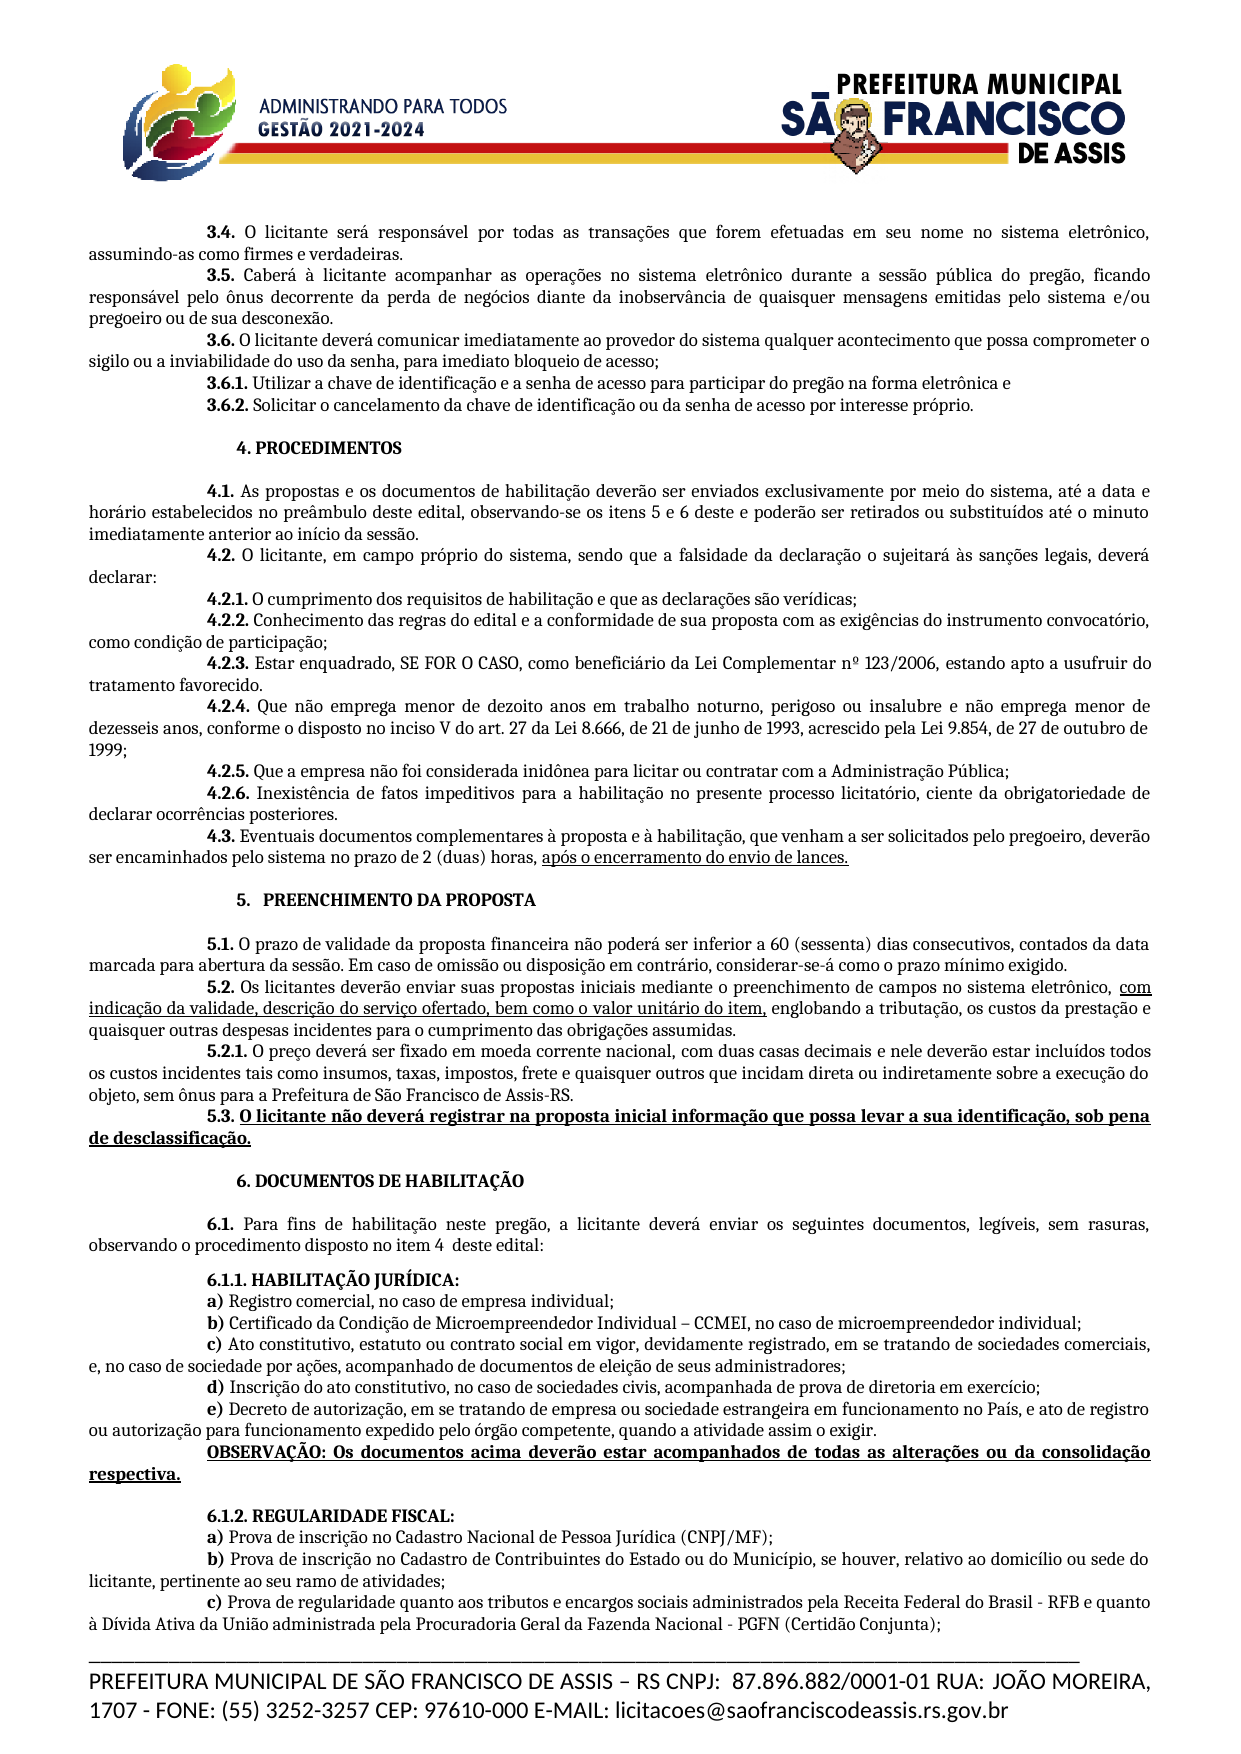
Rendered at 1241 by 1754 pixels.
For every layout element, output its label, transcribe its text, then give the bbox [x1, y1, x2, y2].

text 4.1. As propostas e os documentos de habilitação deverão ser enviados exclusivamente por meio do sistema, até a data e horário estabelecidos no preâmbulo deste edital, observando-se os itens 5 e 6 deste e poderão ser retirados ou substituídos até o minuto imediatamente anterior ao início da sessão. [89, 480, 1152, 545]
text a) Prova de inscrição no Cadastro Nacional de Pessoa Jurídica (CNPJ/MF); [89, 1527, 1152, 1549]
text 6.1.2. REGULARIDADE FISCAL: [89, 1506, 1152, 1527]
text 6. DOCUMENTOS DE HABILITAÇÃO [89, 1170, 1152, 1192]
text 4.2.6. Inexistência de fatos impeditivos para a habilitação no presente processo licitatório, ciente da obrigatoriedade de declarar ocorrências posteriores. [89, 782, 1152, 825]
text 6.1. Para fins de habilitação neste pregão, a licitante deverá enviar os seguintes documentos, legíveis, sem rasuras, observando o procedimento disposto no item 4 deste edital: [89, 1213, 1152, 1257]
text b) Certificado da Condição de Microempreendedor Individual – CCMEI, no caso de microempreendedor individual; [89, 1312, 1152, 1334]
text 4.2.2. Conhecimento das regras do edital e a conformidade de sua proposta com as exigências do instrumento convocatório, como condição de participação; [89, 610, 1152, 653]
text 5. PREENCHIMENTO DA PROPOSTA [89, 890, 1152, 912]
text c) Prova de regularidade quanto aos tributos e encargos sociais administrados pela Receita Federal do Brasil - RFB e quanto à Dívida Ativa da União administrada pela Procuradoria Geral da Fazenda Nacional - PGFN (Certidão Conjunta); [89, 1592, 1152, 1635]
text d) Inscrição do ato constitutivo, no caso de sociedades civis, acompanhada de prova de diretoria em exercício; [89, 1377, 1152, 1398]
text 3.6.1. Utilizar a chave de identificação e a senha de acesso para participar do pregão na forma eletrônica e [89, 372, 1152, 394]
text 3.4. O licitante será responsável por todas as transações que forem efetuadas em seu nome no sistema eletrônico, assumindo-as como firmes e verdadeiras. [89, 222, 1152, 265]
text 3.6.2. Solicitar o cancelamento da chave de identificação ou da senha de acesso por interesse próprio. [89, 394, 1152, 416]
text 5.2. Os licitantes deverão enviar suas propostas iniciais mediante o preenchimento de campos no sistema eletrônico, com indicação da validade, descrição do serviço ofertado, bem como o valor unitário do item, englobando a tributação, os custos da prestação e quaisquer outras despesas incidentes para o cumprimento das obrigações assumidas. [89, 976, 1152, 1041]
text 4.2. O licitante, em campo próprio do sistema, sendo que a falsidade da declaração o sujeitará às sanções legais, deverá declarar: [89, 545, 1152, 588]
text 5.3. O licitante não deverá registrar na proposta inicial informação que possa levar a sua identificação, sob pena de desclassificação. [89, 1106, 1152, 1149]
text OBSERVAÇÃO: Os documentos acima deverão estar acompanhados de todas as alterações ou da consolidação respectiva. [89, 1442, 1152, 1485]
text b) Prova de inscrição no Cadastro de Contribuintes do Estado ou do Município, se houver, relativo ao domicílio ou sede do licitante, pertinente ao seu ramo de atividades; [89, 1549, 1152, 1592]
text 3.6. O licitante deverá comunicar imediatamente ao provedor do sistema qualquer acontecimento que possa comprometer o sigilo ou a inviabilidade do uso da senha, para imediato bloqueio de acesso; [89, 329, 1152, 372]
text 4.2.1. O cumprimento dos requisitos de habilitação e que as declarações são verídicas; [89, 588, 1152, 610]
text 6.1.1. HABILITAÇÃO JURÍDICA: [89, 1269, 1152, 1291]
text 4.2.4. Que não emprega menor de dezoito anos em trabalho noturno, perigoso ou insalubre e não emprega menor de dezesseis anos, conforme o disposto no inciso V do art. 27 da Lei 8.666, de 21 de junho de 1993, acrescido pela Lei 9.854, de 27 de outubro de 1999; [89, 696, 1152, 761]
text e) Decreto de autorização, em se tratando de empresa ou sociedade estrangeira em funcionamento no País, e ato de registro ou autorização para funcionamento expedido pelo órgão competente, quando a atividade assim o exigir. [89, 1398, 1152, 1442]
text 5.1. O prazo de validade da proposta financeira não poderá ser inferior a 60 (sessenta) dias consecutivos, contados da data marcada para abertura da sessão. Em caso de omissão ou disposição em contrário, considerar-se-á como o prazo mínimo exigido. [89, 933, 1152, 976]
text 4.3. Eventuais documentos complementares à proposta e à habilitação, que venham a ser solicitados pelo pregoeiro, deverão ser encaminhados pelo sistema no prazo de 2 (duas) horas, após o encerramento do envio de lances. [89, 825, 1152, 868]
text 4.2.5. Que a empresa não foi considerada inidônea para licitar ou contratar com a Administração Pública; [89, 761, 1152, 782]
text c) Ato constitutivo, estatuto ou contrato social em vigor, devidamente registrado, em se tratando de sociedades comerciais, e, no caso de sociedade por ações, acompanhado de documentos de eleição de seus administradores; [89, 1334, 1152, 1377]
text a) Registro comercial, no caso de empresa individual; [89, 1291, 1152, 1312]
text 5.2.1. O preço deverá ser fixado em moeda corrente nacional, com duas casas decimais e nele deverão estar incluídos todos os custos incidentes tais como insumos, taxas, impostos, frete e quaisquer outros que incidam direta ou indiretamente sobre a execução do objeto, sem ônus para a Prefeitura de São Francisco de Assis-RS. [89, 1041, 1152, 1106]
text 3.5. Caberá à licitante acompanhar as operações no sistema eletrônico durante a sessão pública do pregão, ficando responsável pelo ônus decorrente da perda de negócios diante da inobservância de quaisquer mensagens emitidas pelo sistema e/ou pregoeiro ou de sua desconexão. [89, 265, 1152, 329]
text 4. PROCEDIMENTOS [89, 437, 1152, 459]
text 4.2.3. Estar enquadrado, SE FOR O CASO, como beneficiário da Lei Complementar nº 123/2006, estando apto a usufruir do tratamento favorecido. [89, 653, 1152, 696]
